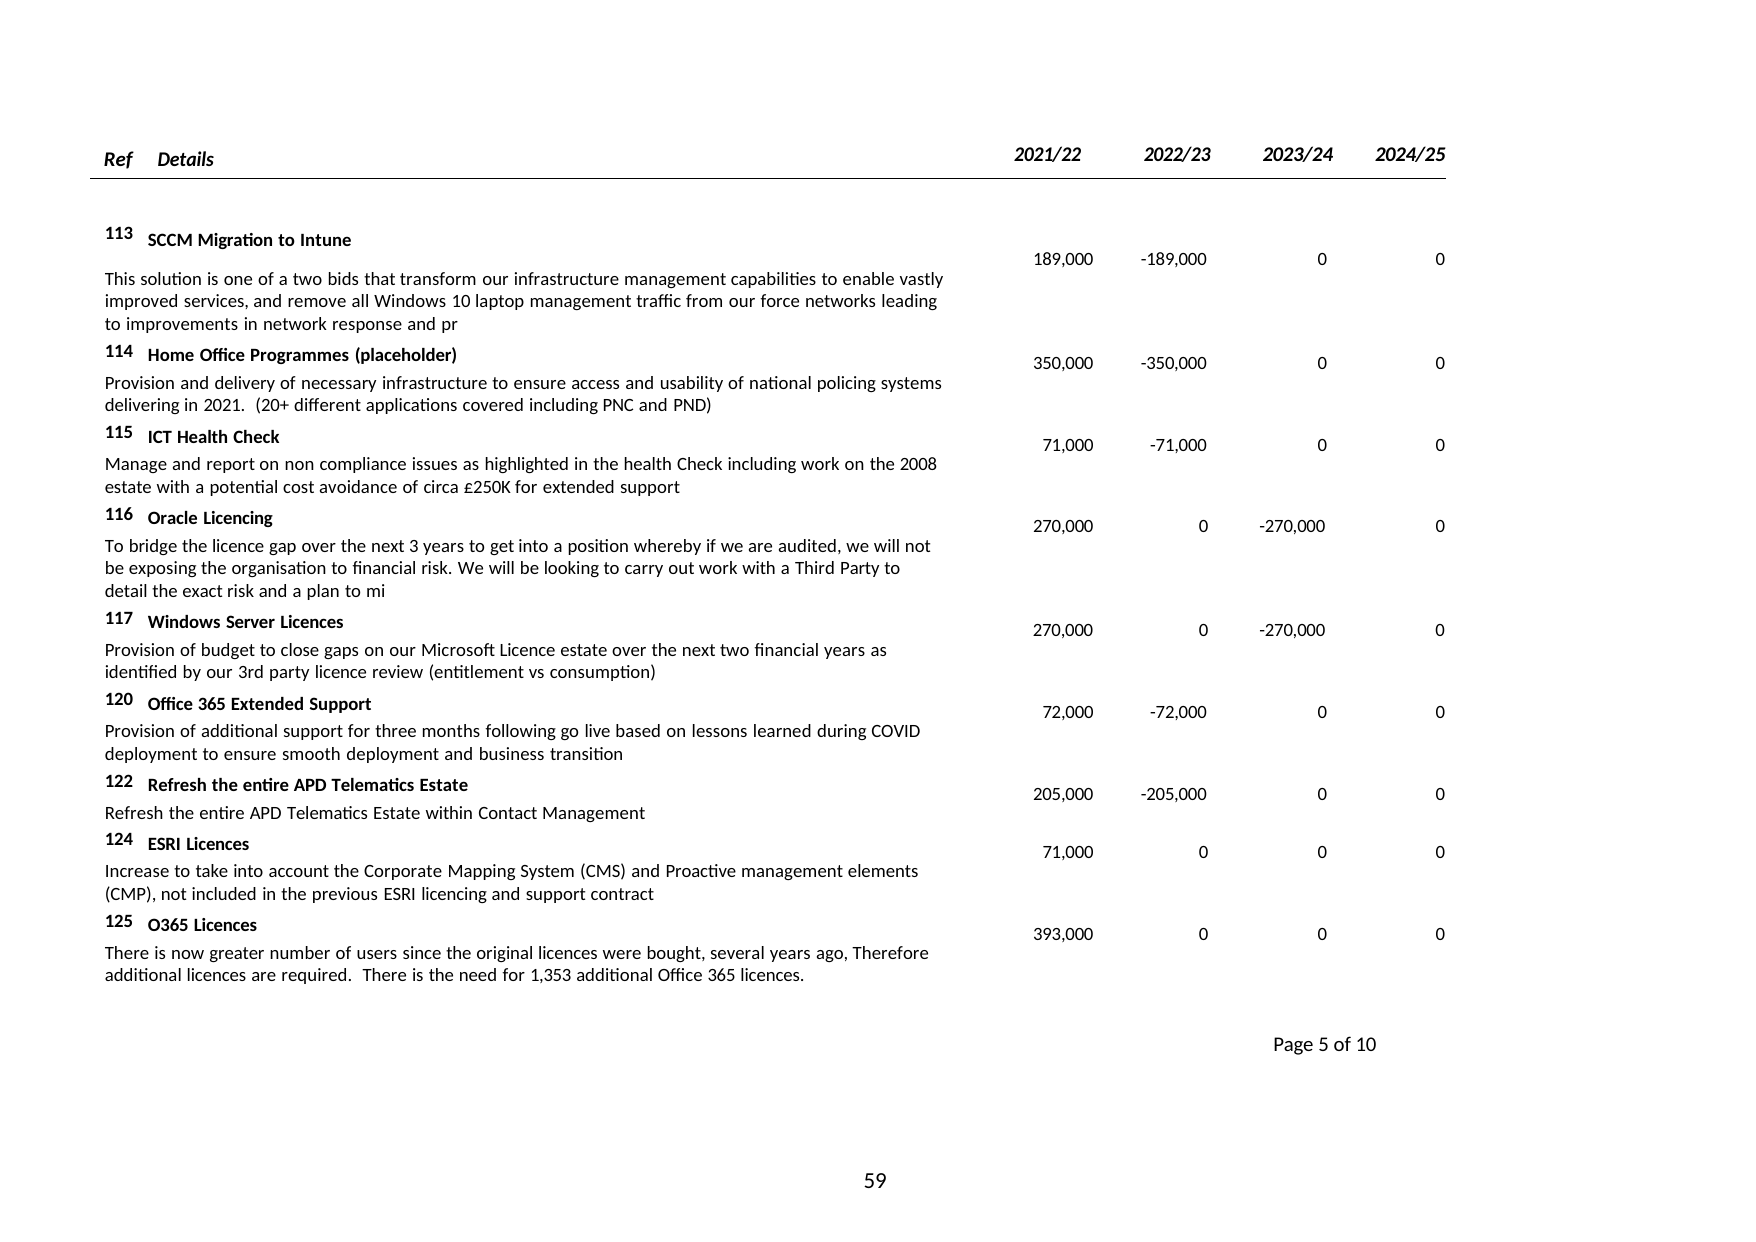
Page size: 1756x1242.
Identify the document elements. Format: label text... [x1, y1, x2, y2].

text Refresh the entire APD Telematics Estate [148, 773, 473, 796]
text 124 [104, 828, 133, 851]
text 120 [104, 688, 133, 711]
text 115 [104, 421, 133, 443]
text 125 [104, 909, 133, 932]
text 71,000 -71,000 0 0 [1042, 436, 1503, 455]
text 116 [104, 502, 133, 525]
text Oracle Licencing [148, 506, 274, 529]
text improved services, and remove all Windows 10 laptop management traffic from our force networks leading to improvements in network response and pr [104, 289, 941, 335]
text Provision of budget to close gaps on our Microsoft Licence estate over the next two financial years as [104, 641, 1503, 660]
text be exposing the organisation to financial risk. We will be looking to carry out work with a Third Party to detail the exact risk and a plan to mi [104, 556, 941, 602]
text additional licences are required. There is the need for 1,353 additional Office 365 licences. [104, 964, 1503, 987]
text Manage and report on non compliance issues as highlighted in the health Check including work on the 2008 [104, 455, 1503, 474]
text Provision of additional support for three months following go live based on lessons learned during COVID [104, 722, 1503, 742]
text estate with a potential cost avoidance of circa £250K for extended support [104, 475, 1503, 498]
text Ref Details 2021/22 2022/23 2023/24 2024/25 [103, 141, 1503, 172]
text ICT Health Check [148, 425, 281, 448]
text 270,000 0 -270,000 0 [1033, 621, 1503, 641]
text O365 Licences [148, 913, 258, 936]
text 72,000 -72,000 0 0 [1042, 703, 1503, 722]
text ESRI Licences [148, 832, 251, 855]
text SCCM Migration to Intune [148, 228, 354, 251]
text There is now greater number of users since the original licences were bought, several years ago, Therefore [104, 944, 1503, 963]
text 114 [104, 339, 133, 362]
text 189,000 -189,000 0 0 [1033, 250, 1503, 269]
text Provision and delivery of necessary infrastructure to ensure access and usability of national policing systems [104, 374, 1503, 393]
text 122 [104, 769, 133, 792]
text 113 [104, 221, 133, 244]
text Refresh the entire APD Telematics Estate within Contact Management [104, 804, 1503, 823]
text 117 [104, 607, 133, 629]
text Office 365 Extended Support [148, 692, 375, 715]
text Page 5 of 10 [89, 1031, 1376, 1056]
text 71,000 0 0 0 [1042, 843, 1503, 862]
text Windows Server Licences [148, 610, 346, 633]
text delivering in 2021. (20+ different applications covered including PNC and PND) [104, 393, 1503, 416]
text 270,000 0 -270,000 0 [1033, 517, 1503, 537]
text This solution is one of a two bids that transform our infrastructure management capabilities to enable vastly [104, 269, 1503, 289]
text Increase to take into account the Corporate Mapping System (CMS) and Proactive management elements [104, 862, 1503, 882]
text deployment to ensure smooth deployment and business transition [104, 742, 1503, 765]
text 350,000 -350,000 0 0 [1033, 354, 1503, 374]
text 205,000 -205,000 0 0 [1033, 784, 1503, 804]
text identified by our 3rd party licence review (entitlement vs consumption) [104, 660, 1503, 683]
text Home Office Programmes (placeholder) [148, 343, 462, 366]
text (CMP), not included in the previous ESRI licencing and support contract [104, 882, 1503, 905]
text To bridge the licence gap over the next 3 years to get into a position whereby if we are audited, we will not [104, 537, 1503, 556]
text 393,000 0 0 0 [1033, 924, 1503, 944]
